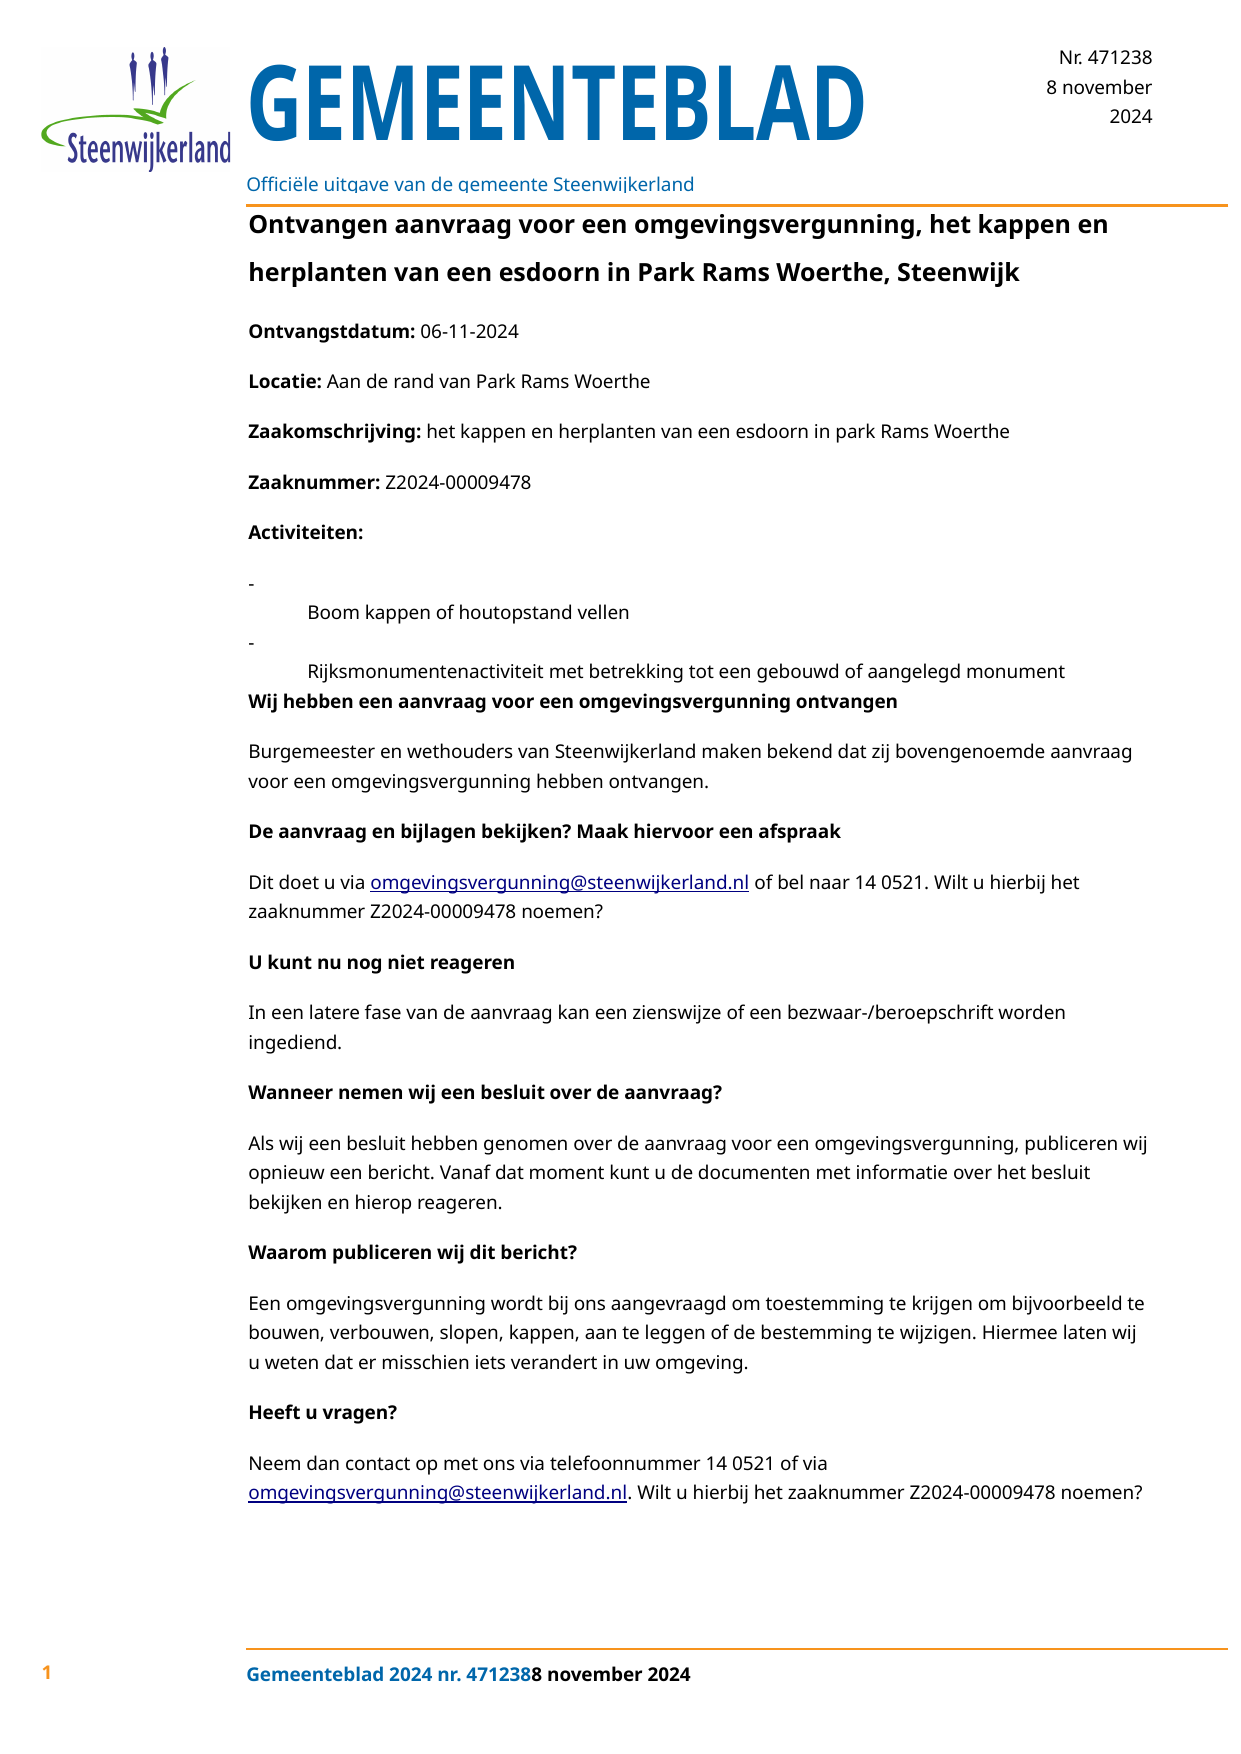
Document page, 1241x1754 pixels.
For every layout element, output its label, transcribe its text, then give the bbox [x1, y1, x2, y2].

text Dit doet u via omgevingsvergunning@steenwijkerland.nl of bel naar 14 0521. Wilt u hierbij het zaaknummer Z2024-00009478 noemen? [248, 869, 1152, 924]
text Activiteiten: [248, 519, 1152, 545]
text Burgemeester en wethouders van Steenwijkerland maken bekend dat zij bovengenoemde aanvraag voor een omgevingsvergunning hebben ontvangen. [248, 739, 1152, 794]
text Zaakomschrijving: het kappen en herplanten van een esdoorn in park Rams Woerthe [248, 419, 1152, 444]
text Als wij een besluit hebben genomen over de aanvraag voor een omgevingsvergunning, publiceren wij opnieuw een bericht. Vanaf dat moment kunt u de documenten met informatie over het besluit bekijken en hierop reageren. [248, 1130, 1152, 1215]
list Rijksmonumentenactiviteit met betrekking tot een gebouwd of aangelegd monument [248, 659, 1152, 684]
text Ontvangstdatum: 06-11-2024 [248, 318, 1152, 344]
text Zaaknummer: Z2024-00009478 [248, 469, 1152, 495]
list Boom kappen of houtopstand vellen [248, 599, 1152, 625]
text Een omgevingsvergunning wordt bij ons aangevraagd om toestemming te krijgen om bijvoorbeeld te bouwen, verbouwen, slopen, kappen, aan te leggen of de bestemming te wijzigen. Hiermee laten wij u weten dat er misschien iets verandert in uw omgeving. [248, 1290, 1152, 1375]
text De aanvraag en bijlagen bekijken? Maak hiervoor een afspraak [248, 819, 1152, 844]
picture [41, 47, 231, 172]
text U kunt nu nog niet reageren [248, 949, 1152, 975]
text In een latere fase van de aanvraag kan een zienswijze of een bezwaar-/beroepschrift worden ingediend. [248, 999, 1152, 1055]
text Ontvangen aanvraag voor een omgevingsvergunning, het kappen en herplanten van een esdoorn in Park Rams Woerthe, Steenwijk [248, 207, 1152, 288]
text Wanneer nemen wij een besluit over de aanvraag? [248, 1079, 1152, 1105]
text Heeft u vragen? [248, 1399, 1152, 1425]
text Locatie: Aan de rand van Park Rams Woerthe [248, 368, 1152, 394]
text Neem dan contact op met ons via telefoonnummer 14 0521 of via omgevingsvergunning@steenwijkerland.nl. Wilt u hierbij het zaaknummer Z2024-00009478 noemen? [248, 1450, 1152, 1505]
text Wij hebben een aanvraag voor een omgevingsvergunning ontvangen [248, 688, 1152, 714]
text Waarom publiceren wij dit bericht? [248, 1239, 1152, 1265]
